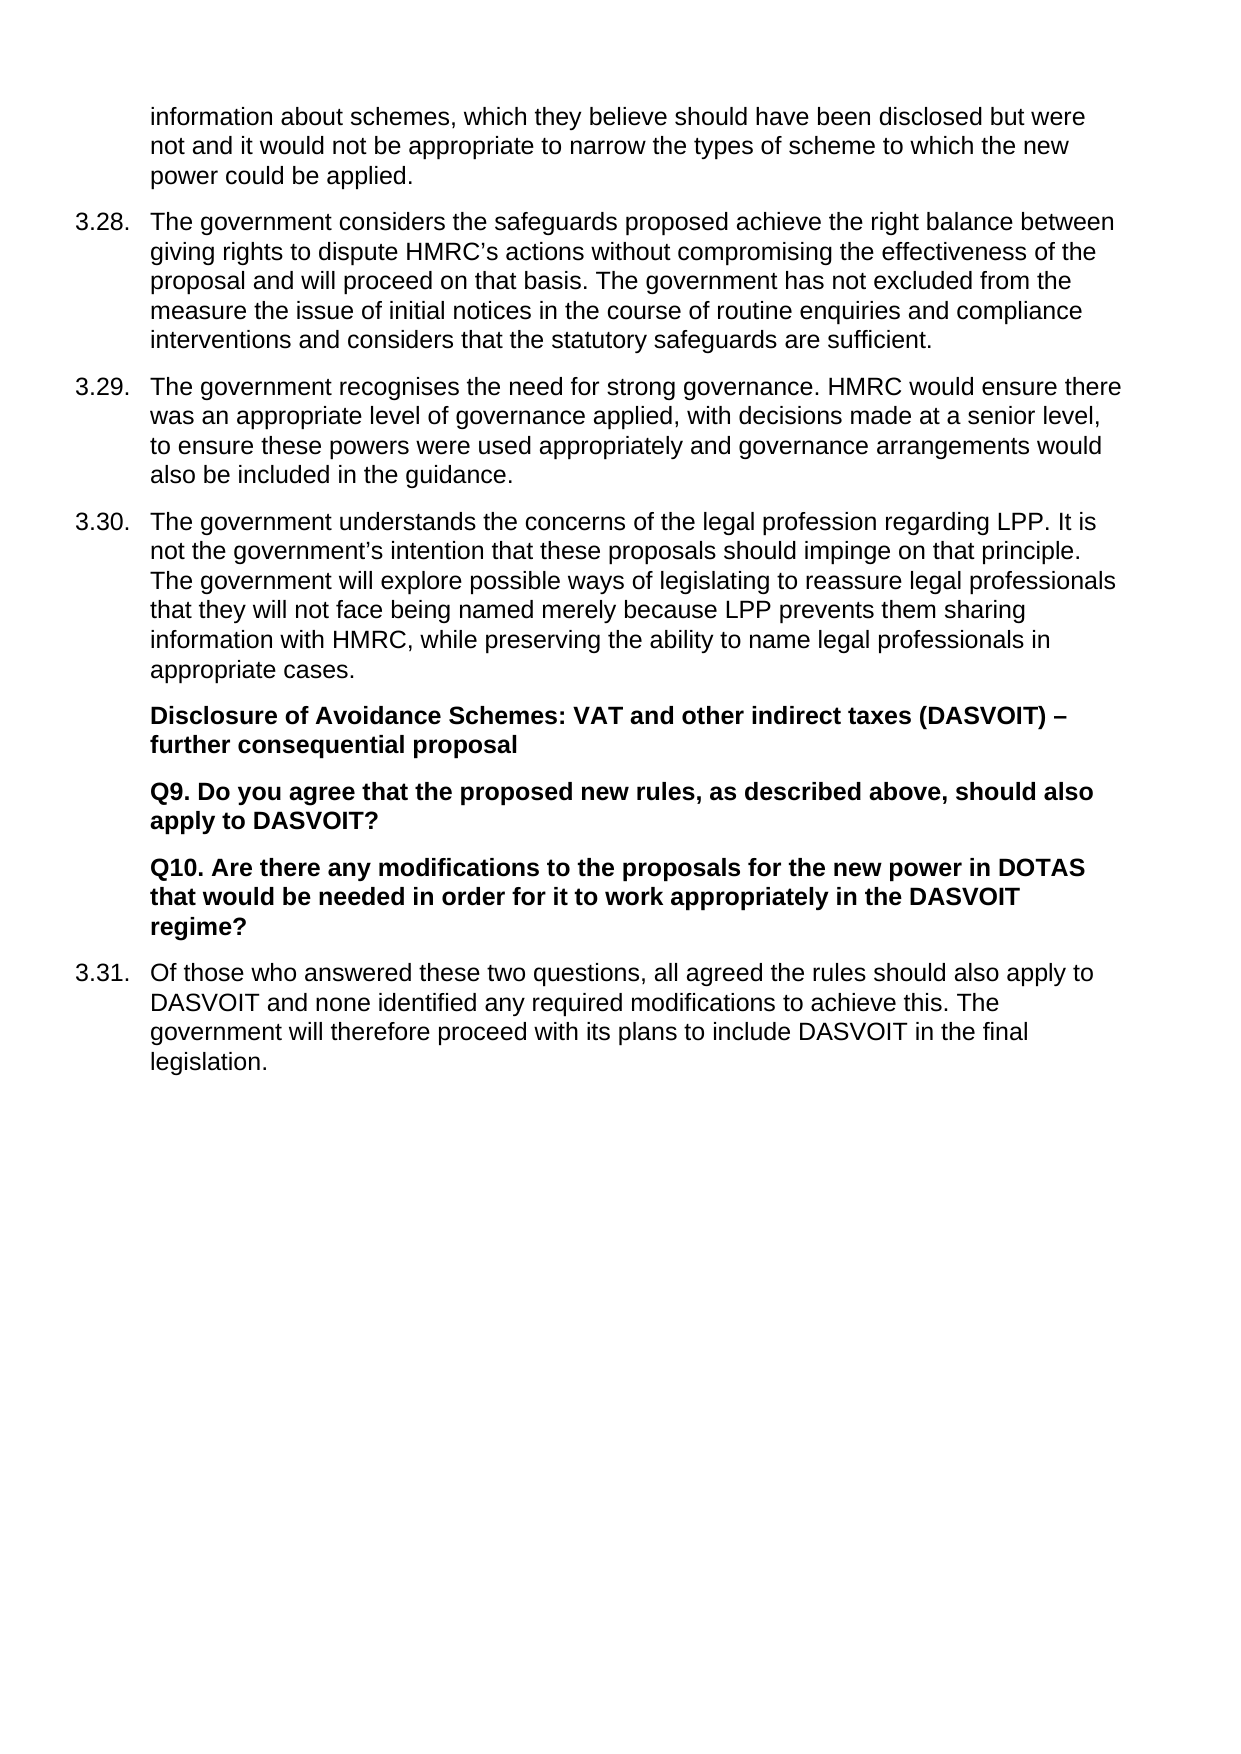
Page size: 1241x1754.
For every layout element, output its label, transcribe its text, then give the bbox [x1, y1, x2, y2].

text Q9. Do you agree that the proposed new rules, as described above, should also apply to DASVOIT? [150, 777, 1125, 835]
text Q10. Are there any modifications to the proposals for the new power in DOTAS that would be needed in order for it to work appropriately in the DASVOIT regime? [150, 853, 1125, 941]
list The government understands the concerns of the legal profession regarding LPP. It is not the government’s intention that these proposals should impinge on that principle. The government will explore possible ways of legislating to reassure legal professionals that they will not face being named merely because LPP prevents them sharing information with HMRC, while preserving the ability to name legal professionals in appropriate cases. [75, 507, 1125, 683]
subtitle Disclosure of Avoidance Schemes: VAT and other indirect taxes (DASVOIT) – further consequential proposal [150, 701, 1125, 759]
list information about schemes, which they believe should have been disclosed but were not and it would not be appropriate to narrow the types of scheme to which the new power could be applied. [75, 102, 1125, 190]
list Of those who answered these two questions, all agreed the rules should also apply to DASVOIT and none identified any required modifications to achieve this. The government will therefore proceed with its plans to include DASVOIT in the final legislation. [75, 958, 1125, 1076]
list The government recognises the need for strong governance. HMRC would ensure there was an appropriate level of governance applied, with decisions made at a senior level, to ensure these powers were used appropriately and governance arrangements would also be included in the guidance. [75, 372, 1125, 489]
list The government considers the safeguards proposed achieve the right balance between giving rights to dispute HMRC’s actions without compromising the effectiveness of the proposal and will proceed on that basis. The government has not excluded from the measure the issue of initial notices in the course of routine enquiries and compliance interventions and considers that the statutory safeguards are sufficient. [75, 207, 1125, 354]
